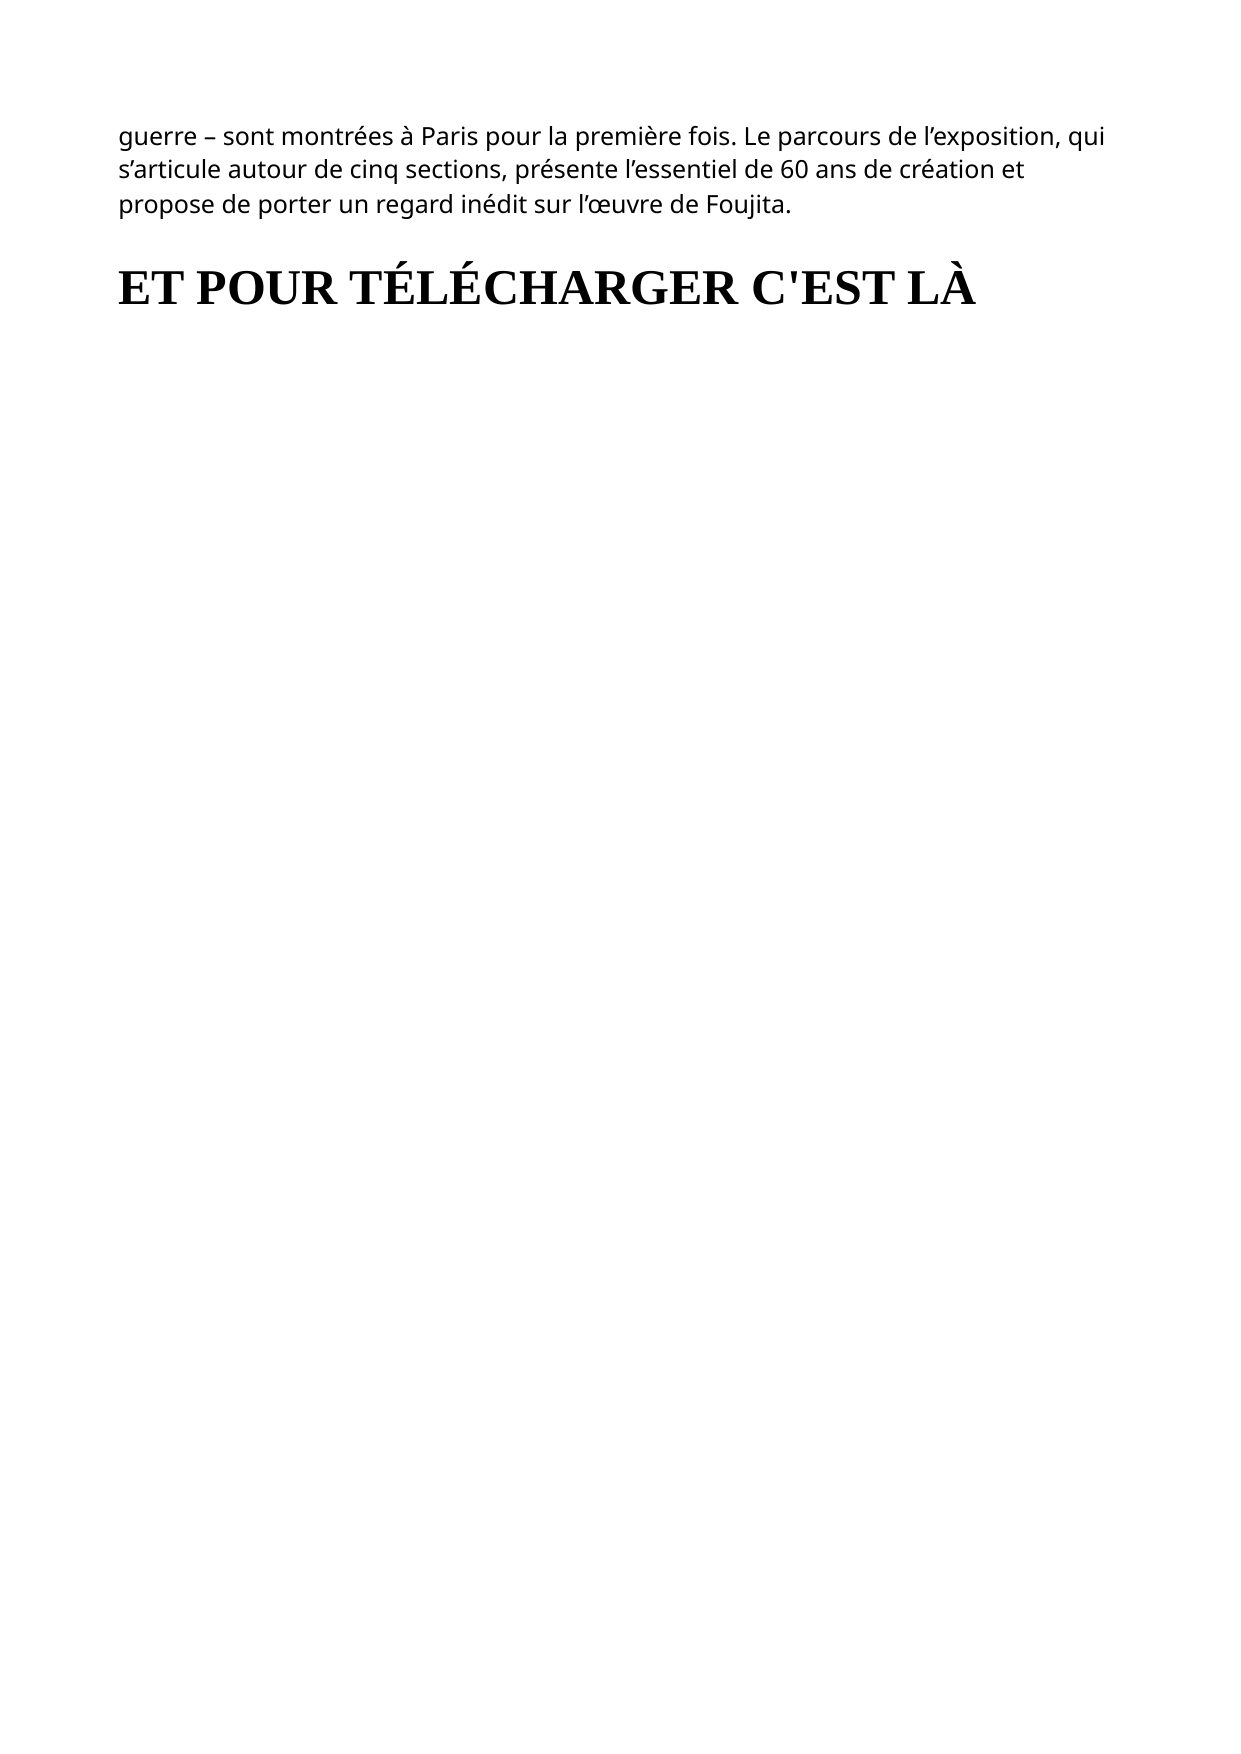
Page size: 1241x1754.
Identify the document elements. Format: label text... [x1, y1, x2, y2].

subtitle ET POUR TÉLÉCHARGER C'EST LÀ [118, 258, 1122, 315]
text guerre – sont montrées à Paris pour la première fois. Le parcours de l’exposition, qui s’articule autour de cinq sections, présente l’essentiel de 60 ans de création et propose de porter un regard inédit sur l’œuvre de Foujita. [118, 118, 1122, 220]
